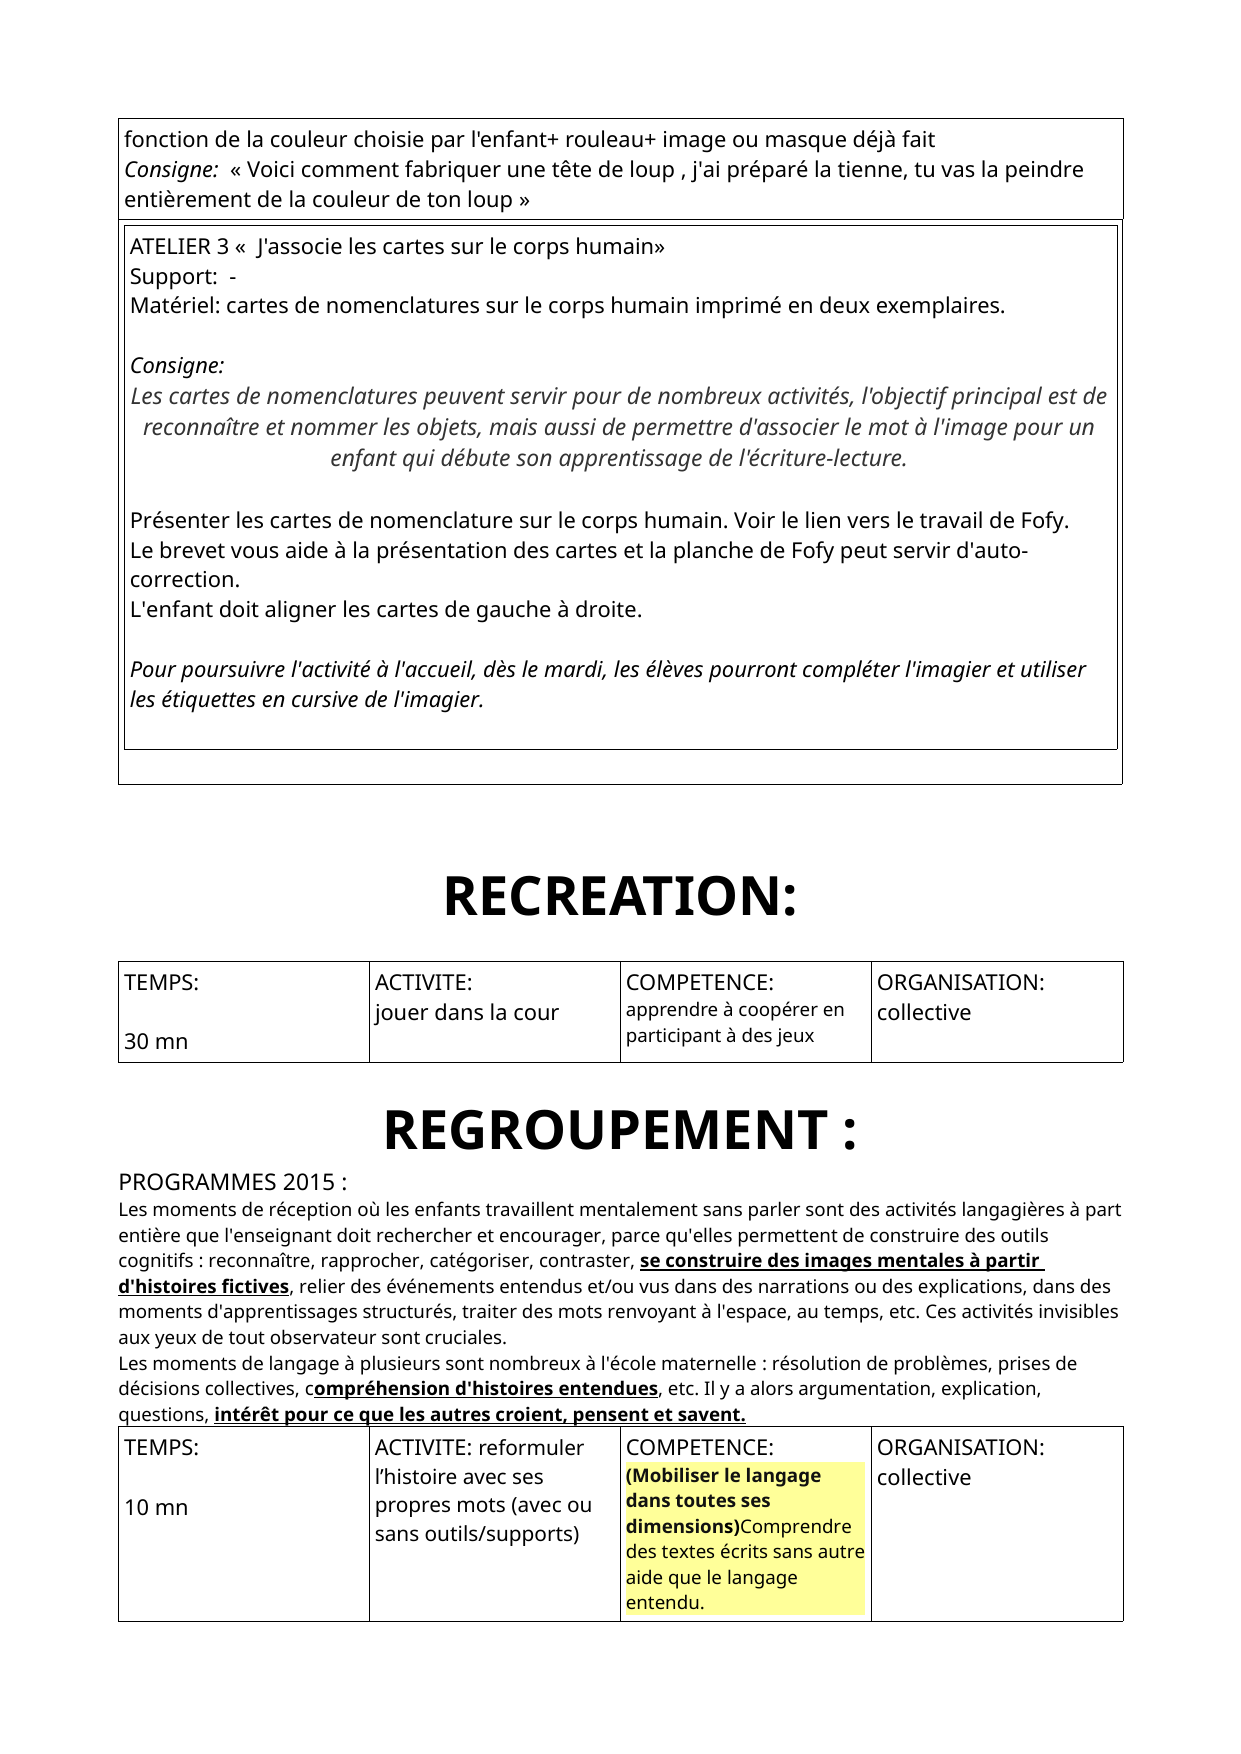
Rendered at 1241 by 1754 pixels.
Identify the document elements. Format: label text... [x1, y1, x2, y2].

text Les moments de langage à plusieurs sont nombreux à l'école maternelle : résolution de problèmes, prises de décisions collectives, compréhension d'histoires entendues, etc. Il y a alors argumentation, explication, questions, intérêt pour ce que les autres croient, pensent et savent. [118, 1350, 1122, 1426]
text Les moments de réception où les enfants travaillent mentalement sans parler sont des activités langagières à part entière que l'enseignant doit rechercher et encourager, parce qu'elles permettent de construire des outils cognitifs : reconnaître, rapprocher, catégoriser, contraster, se construire des images mentales à partir d'histoires fictives, relier des événements entendus et/ou vus dans des narrations ou des explications, dans des moments d'apprentissages structurés, traiter des mots renvoyant à l'espace, au temps, etc. Ces activités invisibles aux yeux de tout observateur sont cruciales. [118, 1197, 1122, 1350]
table_header ACTIVITE: jouer dans la cour [370, 962, 620, 1062]
table_header TEMPS: 10 mn [119, 1427, 369, 1621]
table_header ATELIER 3 « J'associe les cartes sur le corps humain» Support: - Matériel: cartes de nomenclatures sur le corps humain imprimé en deux exemplaires. Consigne: Les cartes de nomenclatures peuvent servir pour de nombreux activités, l'objectif principal est de reconnaître et nommer les objets, mais aussi de permettre d'associer le mot à l'image pour un enfant qui débute son apprentissage de l'écriture-lecture. Présenter les cartes de nomenclature sur le corps humain. Voir le lien vers le travail de Fofy. Le brevet vous aide à la présentation des cartes et la planche de Fofy peut servir d'auto-correction. L'enfant doit aligner les cartes de gauche à droite. Pour poursuivre l'activité à l'accueil, dès le mardi, les élèves pourront compléter l'imagier et utiliser les étiquettes en cursive de l'imagier. [125, 226, 1117, 749]
table_header ACTIVITE: reformuler l’histoire avec ses propres mots (avec ou sans outils/supports) [370, 1427, 620, 1621]
table_header [119, 220, 1122, 783]
table_header ORGANISATION: collective [872, 962, 1123, 1062]
table_header fonction de la couleur choisie par l'enfant+ rouleau+ image ou masque déjà fait Consigne: « Voici comment fabriquer une tête de loup , j'ai préparé la tienne, tu vas la peindre entièrement de la couleur de ton loup » [119, 119, 1123, 219]
table_header COMPETENCE: apprendre à coopérer en participant à des jeux [621, 962, 871, 1062]
text PROGRAMMES 2015 : [118, 1165, 1122, 1197]
table_header TEMPS: 30 mn [119, 962, 369, 1062]
text RECREATION: [118, 857, 1122, 931]
table_header COMPETENCE: (Mobiliser le langage dans toutes ses dimensions)Comprendre des textes écrits sans autre aide que le langage entendu. [621, 1427, 871, 1621]
text REGROUPEMENT : [118, 1092, 1122, 1165]
table_header ORGANISATION: collective [872, 1427, 1123, 1621]
